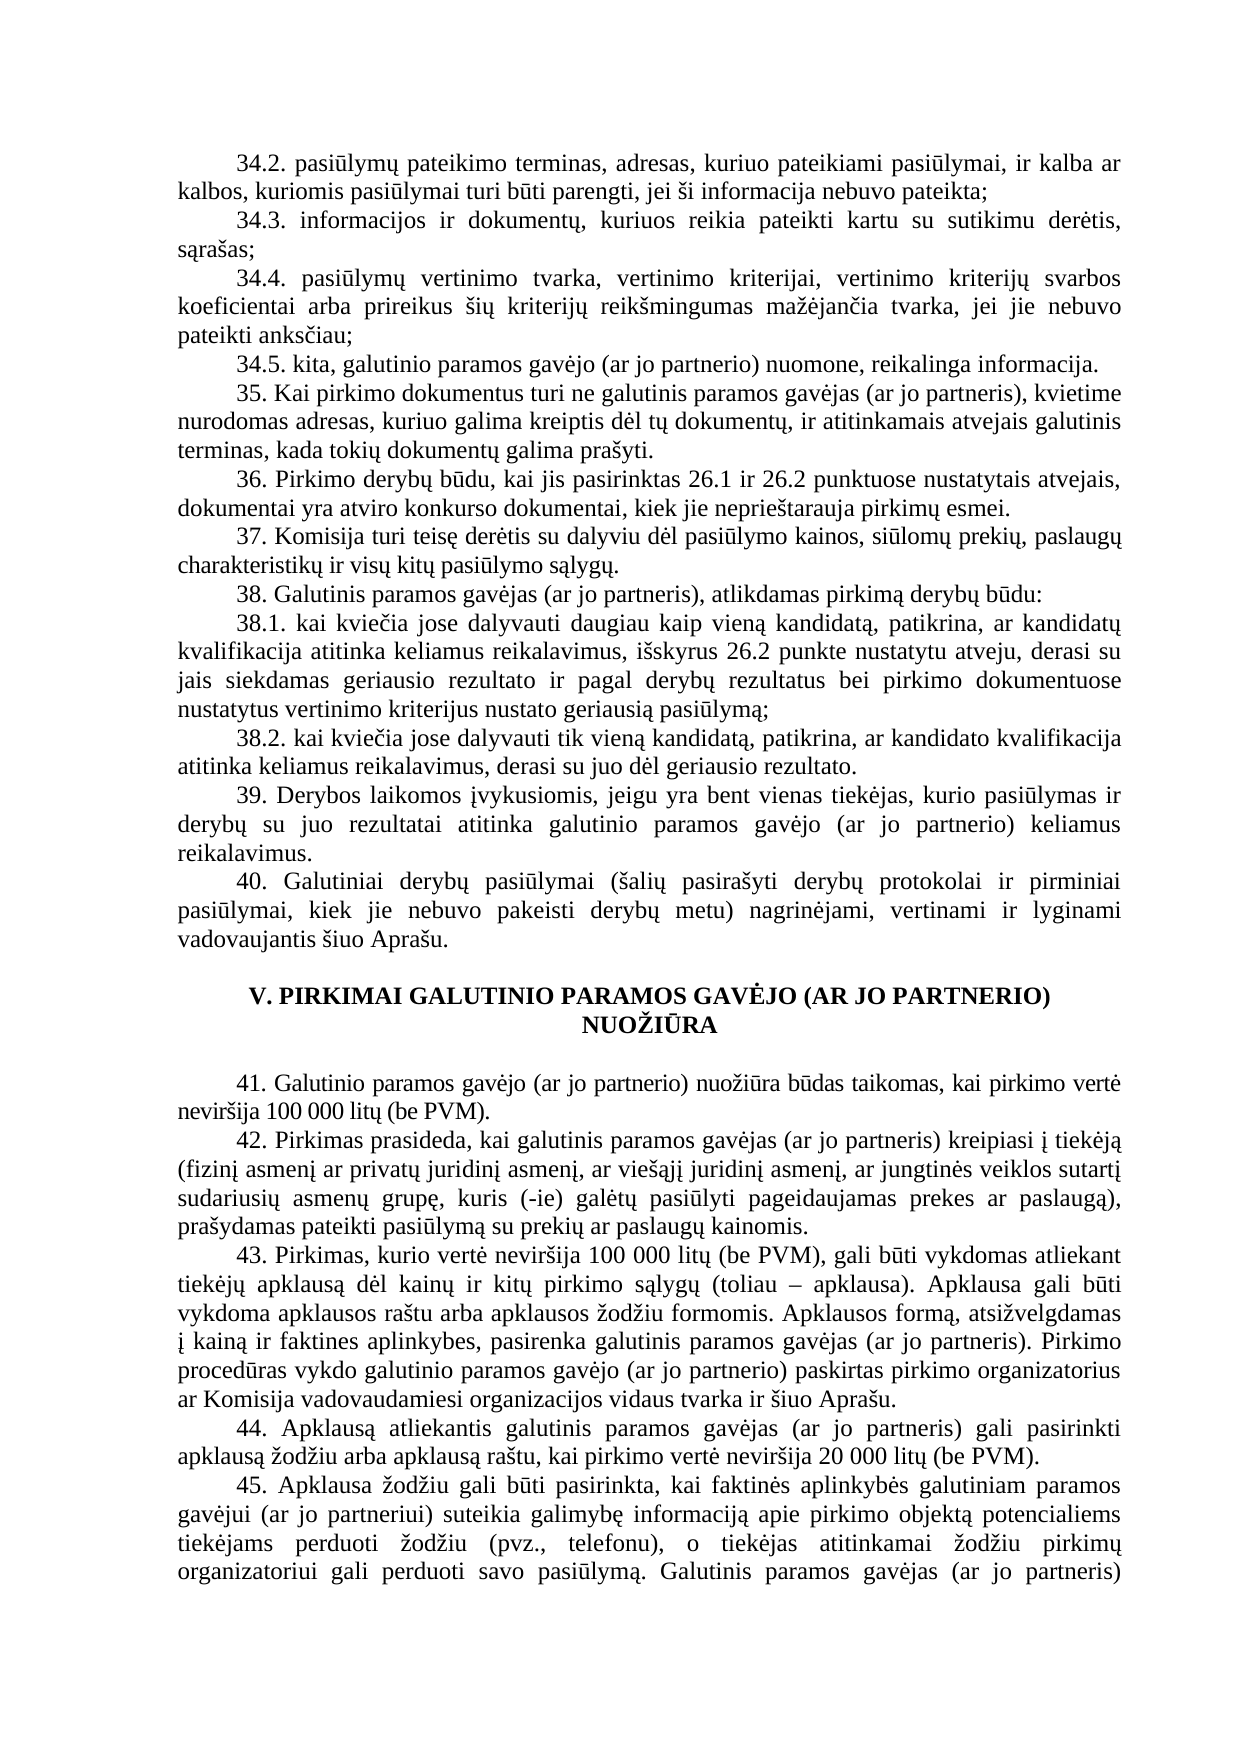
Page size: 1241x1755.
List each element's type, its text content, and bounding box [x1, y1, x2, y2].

text 38. Galutinis paramos gavėjas (ar jo partneris), atlikdamas pirkimą derybų būdu: [177, 579, 1122, 608]
text 40. Galutiniai derybų pasiūlymai (šalių pasirašyti derybų protokolai ir pirminiai pasiūlymai, kiek jie nebuvo pakeisti derybų metu) nagrinėjami, vertinami ir lyginami vadovaujantis šiuo Aprašu. [177, 866, 1122, 953]
text 38.1. kai kviečia jose dalyvauti daugiau kaip vieną kandidatą, patikrina, ar kandidatų kvalifikacija atitinka keliamus reikalavimus, išskyrus 26.2 punkte nustatytu atveju, derasi su jais siekdamas geriausio rezultato ir pagal derybų rezultatus bei pirkimo dokumentuose nustatytus vertinimo kriterijus nustato geriausią pasiūlymą; [177, 608, 1122, 723]
text 44. Apklausą atliekantis galutinis paramos gavėjas (ar jo partneris) gali pasirinkti apklausą žodžiu arba apklausą raštu, kai pirkimo vertė neviršija 20 000 litų (be PVM). [177, 1413, 1122, 1470]
text V. Pirkimai galutinio paramos gavėjo (ar jo partnerio) nuožiūra [177, 981, 1122, 1039]
text 37. Komisija turi teisę derėtis su dalyviu dėl pasiūlymo kainos, siūlomų prekių, paslaugų charakteristikų ir visų kitų pasiūlymo sąlygų. [177, 521, 1122, 579]
text 39. Derybos laikomos įvykusiomis, jeigu yra bent vienas tiekėjas, kurio pasiūlymas ir derybų su juo rezultatai atitinka galutinio paramos gavėjo (ar jo partnerio) keliamus reikalavimus. [177, 780, 1122, 866]
text 34.4. pasiūlymų vertinimo tvarka, vertinimo kriterijai, vertinimo kriterijų svarbos koeficientai arba prireikus šių kriterijų reikšmingumas mažėjančia tvarka, jei jie nebuvo pateikti anksčiau; [177, 263, 1122, 349]
text 34.3. informacijos ir dokumentų, kuriuos reikia pateikti kartu su sutikimu derėtis, sąrašas; [177, 205, 1122, 263]
text 42. Pirkimas prasideda, kai galutinis paramos gavėjas (ar jo partneris) kreipiasi į tiekėją (fizinį asmenį ar privatų juridinį asmenį, ar viešąjį juridinį asmenį, ar jungtinės veiklos sutartį sudariusių asmenų grupę, kuris (-ie) galėtų pasiūlyti pageidaujamas prekes ar paslaugą), prašydamas pateikti pasiūlymą su prekių ar paslaugų kainomis. [177, 1125, 1122, 1240]
text 34.5. kita, galutinio paramos gavėjo (ar jo partnerio) nuomone, reikalinga informacija. [177, 349, 1122, 378]
text 36. Pirkimo derybų būdu, kai jis pasirinktas 26.1 ir 26.2 punktuose nustatytais atvejais, dokumentai yra atviro konkurso dokumentai, kiek jie neprieštarauja pirkimų esmei. [177, 464, 1122, 521]
text 35. Kai pirkimo dokumentus turi ne galutinis paramos gavėjas (ar jo partneris), kvietime nurodomas adresas, kuriuo galima kreiptis dėl tų dokumentų, ir atitinkamais atvejais galutinis terminas, kada tokių dokumentų galima prašyti. [177, 378, 1122, 464]
text 38.2. kai kviečia jose dalyvauti tik vieną kandidatą, patikrina, ar kandidato kvalifikacija atitinka keliamus reikalavimus, derasi su juo dėl geriausio rezultato. [177, 723, 1122, 780]
text 45. Apklausa žodžiu gali būti pasirinkta, kai faktinės aplinkybės galutiniam paramos gavėjui (ar jo partneriui) suteikia galimybę informaciją apie pirkimo objektą potencialiems tiekėjams perduoti žodžiu (pvz., telefonu), o tiekėjas atitinkamai žodžiu pirkimų organizatoriui gali perduoti savo pasiūlymą. Galutinis paramos gavėjas (ar jo partneris) [177, 1470, 1122, 1585]
text 43. Pirkimas, kurio vertė neviršija 100 000 litų (be PVM), gali būti vykdomas atliekant tiekėjų apklausą dėl kainų ir kitų pirkimo sąlygų (toliau – apklausa). Apklausa gali būti vykdoma apklausos raštu arba apklausos žodžiu formomis. Apklausos formą, atsižvelgdamas į kainą ir faktines aplinkybes, pasirenka galutinis paramos gavėjas (ar jo partneris). Pirkimo procedūras vykdo galutinio paramos gavėjo (ar jo partnerio) paskirtas pirkimo organizatorius ar Komisija vadovaudamiesi organizacijos vidaus tvarka ir šiuo Aprašu. [177, 1240, 1122, 1413]
text 41. Galutinio paramos gavėjo (ar jo partnerio) nuožiūra būdas taikomas, kai pirkimo vertė neviršija 100 000 litų (be PVM). [177, 1068, 1122, 1125]
text 34.2. pasiūlymų pateikimo terminas, adresas, kuriuo pateikiami pasiūlymai, ir kalba ar kalbos, kuriomis pasiūlymai turi būti parengti, jei ši informacija nebuvo pateikta; [177, 148, 1122, 205]
